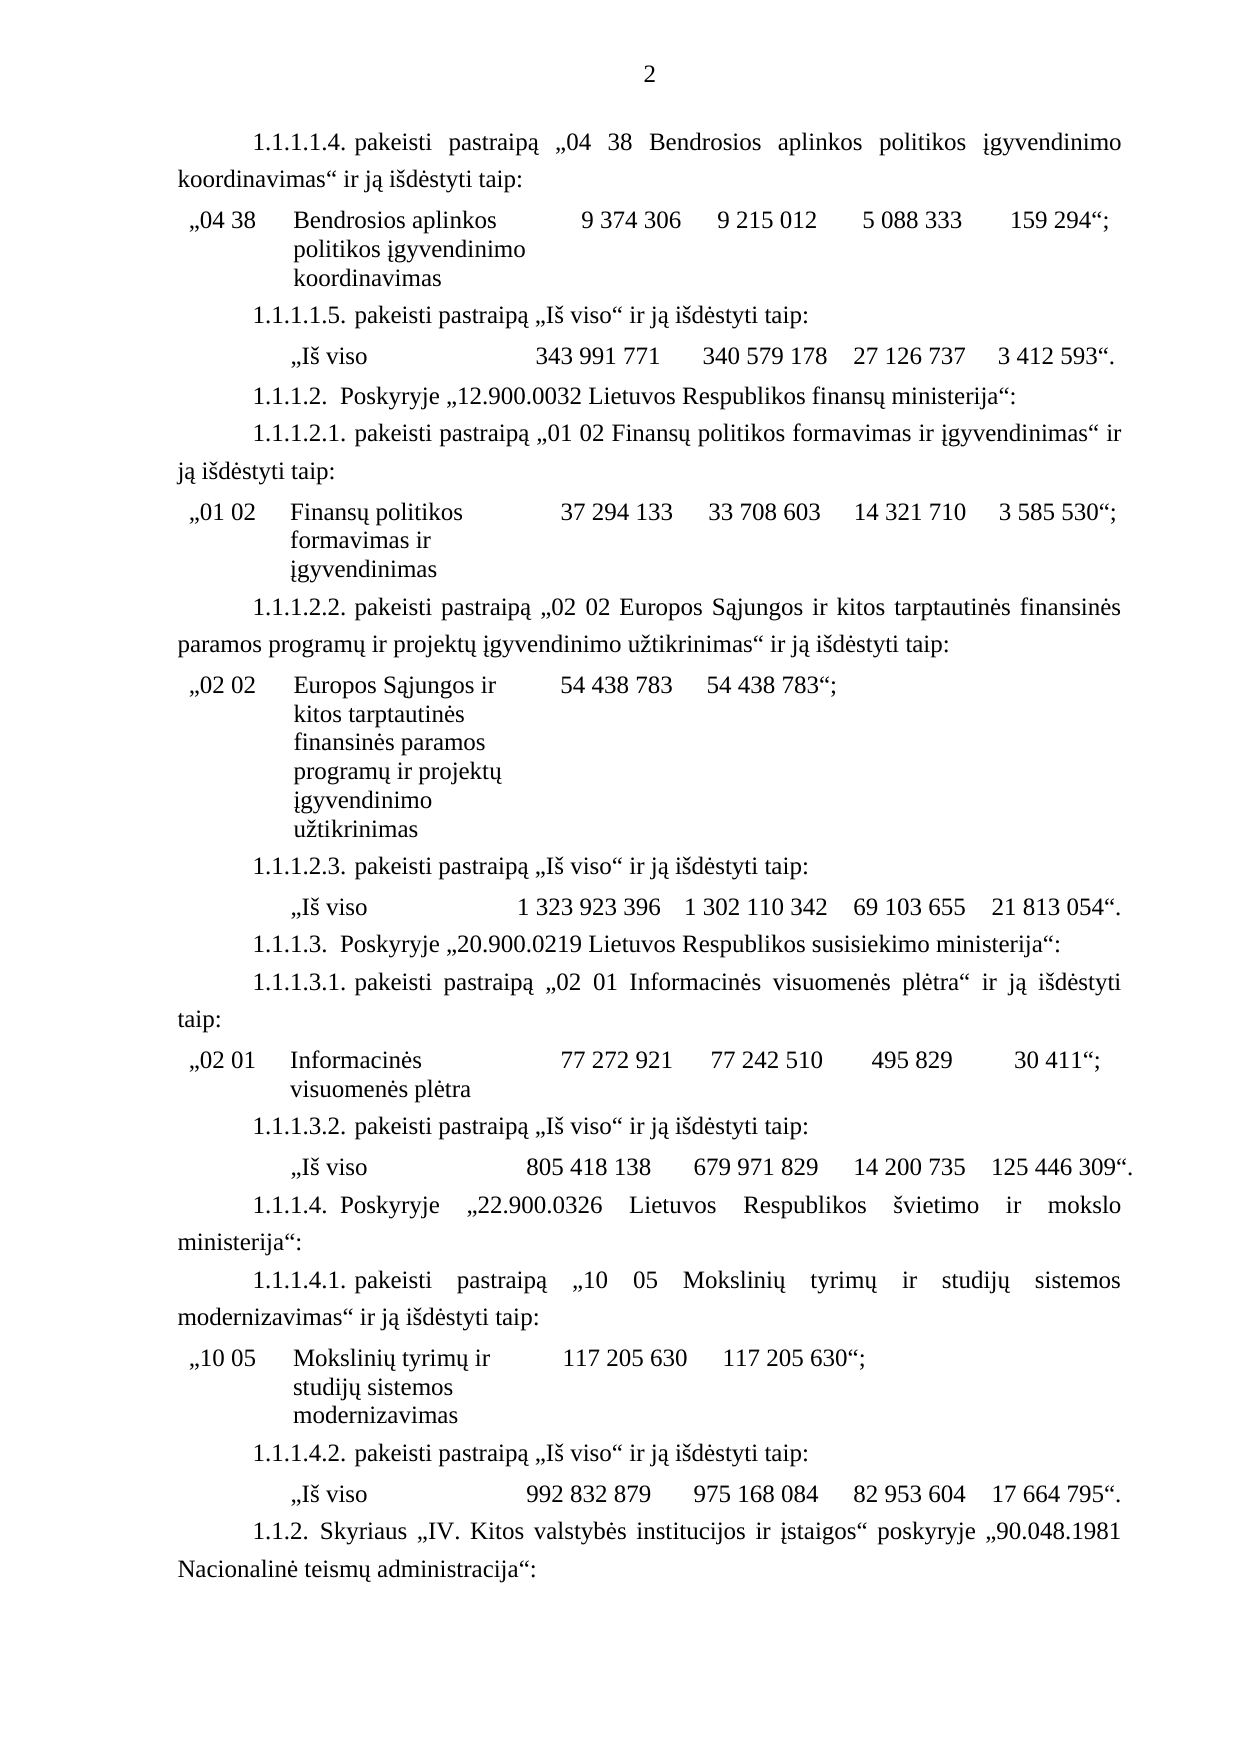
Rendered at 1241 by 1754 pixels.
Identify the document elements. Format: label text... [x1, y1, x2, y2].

text 1.1.1.4.1. pakeisti pastraipą „10 05 Mokslinių tyrimų ir studijų sistemos modernizavimas“ ir ją išdėstyti taip: [177, 1256, 1122, 1331]
table_header 805 418 138 [505, 1152, 672, 1181]
table_header Informacinės visuomenės plėtra [279, 1045, 543, 1103]
table_header 9 215 012 [696, 205, 838, 291]
table_header „Iš viso [279, 892, 505, 921]
table_header 1 302 110 342 [672, 892, 839, 921]
table_header 117 205 630“; [705, 1343, 882, 1429]
table_header [1012, 670, 1144, 842]
table_header 82 953 604 [839, 1479, 979, 1507]
text 1.1.1.2.3. pakeisti pastraipą „Iš viso“ ir ją išdėstyti taip: [177, 842, 1122, 880]
table_header [177, 1479, 279, 1507]
table_header [1013, 1343, 1144, 1429]
table_header 54 438 783“; [691, 670, 853, 842]
text 1.1.1.4.2. pakeisti pastraipą „Iš viso“ ir ją išdėstyti taip: [177, 1429, 1122, 1467]
text 1.1.1.3.1. pakeisti pastraipą „02 01 Informacinės visuomenės plėtra“ ir ją išdėstyti taip: [177, 958, 1122, 1033]
table_header 77 242 510 [691, 1045, 843, 1103]
table_header „10 05 [177, 1343, 282, 1429]
table_header 77 272 921 [543, 1045, 691, 1103]
text 1.1.1.4. Poskyryje „22.900.0326 Lietuvos Respublikos švietimo ir mokslo ministerija“: [177, 1181, 1122, 1256]
text 1.1.1.3. Poskyryje „20.900.0219 Lietuvos Respublikos susisiekimo ministerija“: [177, 921, 1122, 958]
table_header 33 708 603 [691, 497, 838, 583]
text 1.1.1.1.5. pakeisti pastraipą „Iš viso“ ir ją išdėstyti taip: [177, 291, 1122, 329]
table_header 14 321 710 [838, 497, 981, 583]
table_header [177, 341, 279, 372]
table_header 3 412 593“. [979, 341, 1133, 372]
table_header 340 579 178 [691, 341, 839, 372]
text 1.1.1.2.1. pakeisti pastraipą „01 02 Finansų politikos formavimas ir įgyvendinimas“ ir ją išdėstyti taip: [177, 410, 1122, 485]
table_header [177, 892, 279, 921]
table_header 343 991 771 [505, 341, 691, 372]
table_header 30 411“; [981, 1045, 1133, 1103]
table_header 3 585 530“; [981, 497, 1133, 583]
text 1.1.2. Skyriaus „IV. Kitos valstybės institucijos ir įstaigos“ poskyryje „90.048.1981 Nacionalinė teismų administracija“: [177, 1507, 1122, 1582]
table_header 21 813 054“. [979, 892, 1133, 921]
table_header 27 126 737 [839, 341, 979, 372]
table_header 975 168 084 [672, 1479, 839, 1507]
table_header [177, 1152, 279, 1181]
table_header 5 088 333 [838, 205, 986, 291]
table_header 117 205 630 [544, 1343, 705, 1429]
table_header Europos Sąjungos ir kitos tarptautinės finansinės paramos programų ir projektų įgyvendinimo užtikrinimas [282, 670, 542, 842]
table_header Bendrosios aplinkos politikos įgyvendinimo koordinavimas [282, 205, 566, 291]
table_header 17 664 795“. [979, 1479, 1133, 1507]
table_header Finansų politikos formavimas ir įgyvendinimas [279, 497, 543, 583]
table_header 992 832 879 [505, 1479, 672, 1507]
table_header 1 323 923 396 [505, 892, 672, 921]
table_header 37 294 133 [543, 497, 691, 583]
table_header „02 01 [177, 1045, 279, 1103]
table_header 9 374 306 [566, 205, 696, 291]
text 1.1.1.2.2. pakeisti pastraipą „02 02 Europos Sąjungos ir kitos tarptautinės finansinės paramos programų ir projektų įgyvendinimo užtikrinimas“ ir ją išdėstyti taip: [177, 583, 1122, 658]
text 1.1.1.1.4. pakeisti pastraipą „04 38 Bendrosios aplinkos politikos įgyvendinimo koordinavimas“ ir ją išdėstyti taip: [177, 118, 1122, 193]
table_header „01 02 [177, 497, 279, 583]
text 1.1.1.2. Poskyryje „12.900.0032 Lietuvos Respublikos finansų ministerija“: [177, 372, 1122, 410]
table_header [883, 1343, 1013, 1429]
table_header 69 103 655 [839, 892, 979, 921]
table_header „Iš viso [279, 1479, 505, 1507]
table_header [853, 670, 1012, 842]
table_header „Iš viso [279, 1152, 505, 1181]
table_header 125 446 309“. [979, 1152, 1144, 1181]
table_header 54 438 783 [543, 670, 691, 842]
table_header „04 38 [177, 205, 282, 291]
text 1.1.1.3.2. pakeisti pastraipą „Iš viso“ ir ją išdėstyti taip: [177, 1103, 1122, 1140]
table_header 14 200 735 [839, 1152, 979, 1181]
table_header Mokslinių tyrimų ir studijų sistemos modernizavimas [282, 1343, 544, 1429]
table_header 159 294“; [986, 205, 1133, 291]
table_header „Iš viso [279, 341, 505, 372]
table_header 679 971 829 [672, 1152, 839, 1181]
table_header „02 02 [177, 670, 282, 842]
table_header 495 829 [843, 1045, 981, 1103]
